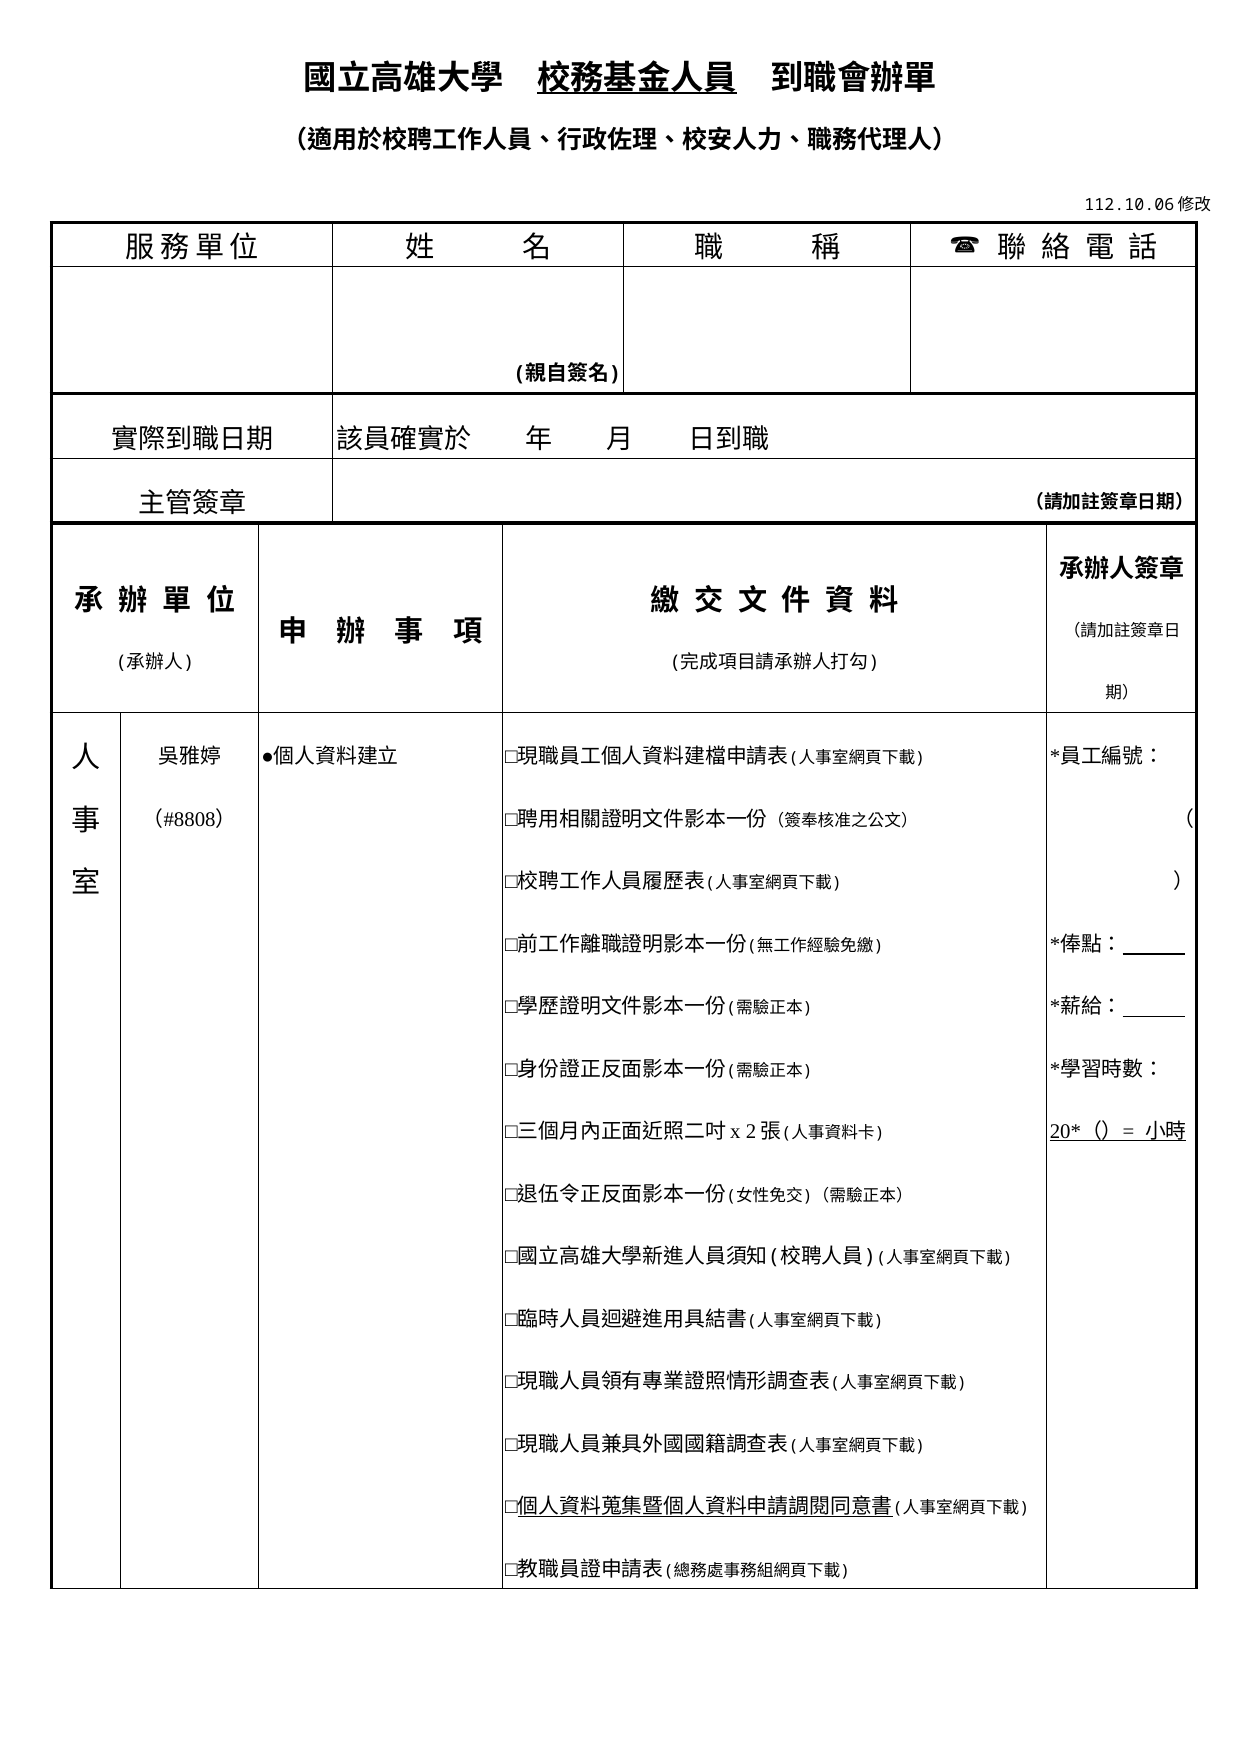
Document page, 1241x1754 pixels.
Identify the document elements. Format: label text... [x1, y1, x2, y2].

table_header 姓 名 [333, 224, 623, 266]
table_cell [624, 267, 910, 392]
table_cell （請加註簽章日期） [333, 459, 1195, 521]
table_cell 承 辦 單 位 (承辦人) [53, 525, 258, 712]
table_cell 該員確實於 年 月 日到職 [333, 395, 1195, 458]
table_cell 申 辦 事 項 [259, 525, 502, 712]
table_cell *員工編號： （ ） *俸點： *薪給： *學習時數： 20*（）= 小時 [1047, 713, 1195, 1588]
table_cell 主管簽章 [53, 459, 332, 521]
table_cell 承辦人簽章 （請加註簽章日期） [1047, 525, 1195, 712]
table_cell ●個人資料建立 [259, 713, 502, 1588]
table_header 服務單位 [53, 224, 332, 266]
table_cell 人 事 室 [53, 713, 120, 1588]
table_cell 吳雅婷 （#8808） [121, 713, 258, 1588]
table_cell [911, 267, 1195, 392]
table_cell 實際到職日期 [53, 395, 332, 458]
table_cell □現職員工個人資料建檔申請表(人事室網頁下載) □聘用相關證明文件影本一份（簽奉核准之公文） □校聘工作人員履歷表(人事室網頁下載) □前工作離職證明影本一份(無工作經驗免繳) □學歷證明文件影本一份(需驗正本) □身份證正反面影本一份(需驗正本) □三個月內正面近照二吋x 2張(人事資料卡) □退伍令正反面影本一份(女性免交)（需驗正本） □國立高雄大學新進人員須知(校聘人員)(人事室網頁下載) □臨時人員迴避進用具結書(人事室網頁下載) □現職人員領有專業證照情形調查表(人事室網頁下載) □現職人員兼具外國國籍調查表(人事室網頁下載) □個人資料蒐集暨個人資料申請調閱同意書(人事室網頁下載) □教職員證申請表(總務處事務組網頁下載) [503, 713, 1046, 1588]
table_cell [53, 267, 332, 392]
table_header  聯 絡 電 話 [911, 224, 1195, 266]
text 國立高雄大學 校務基金人員 到職會辦單 [29, 33, 1211, 96]
text 112.10.06修改 [29, 158, 1211, 221]
table_cell (親自簽名) [333, 267, 623, 392]
table_cell 繳 交 文 件 資 料 (完成項目請承辦人打勾) [503, 525, 1046, 712]
text （適用於校聘工作人員、行政佐理、校安人力、職務代理人） [29, 96, 1211, 158]
table_header 職 稱 [624, 224, 910, 266]
